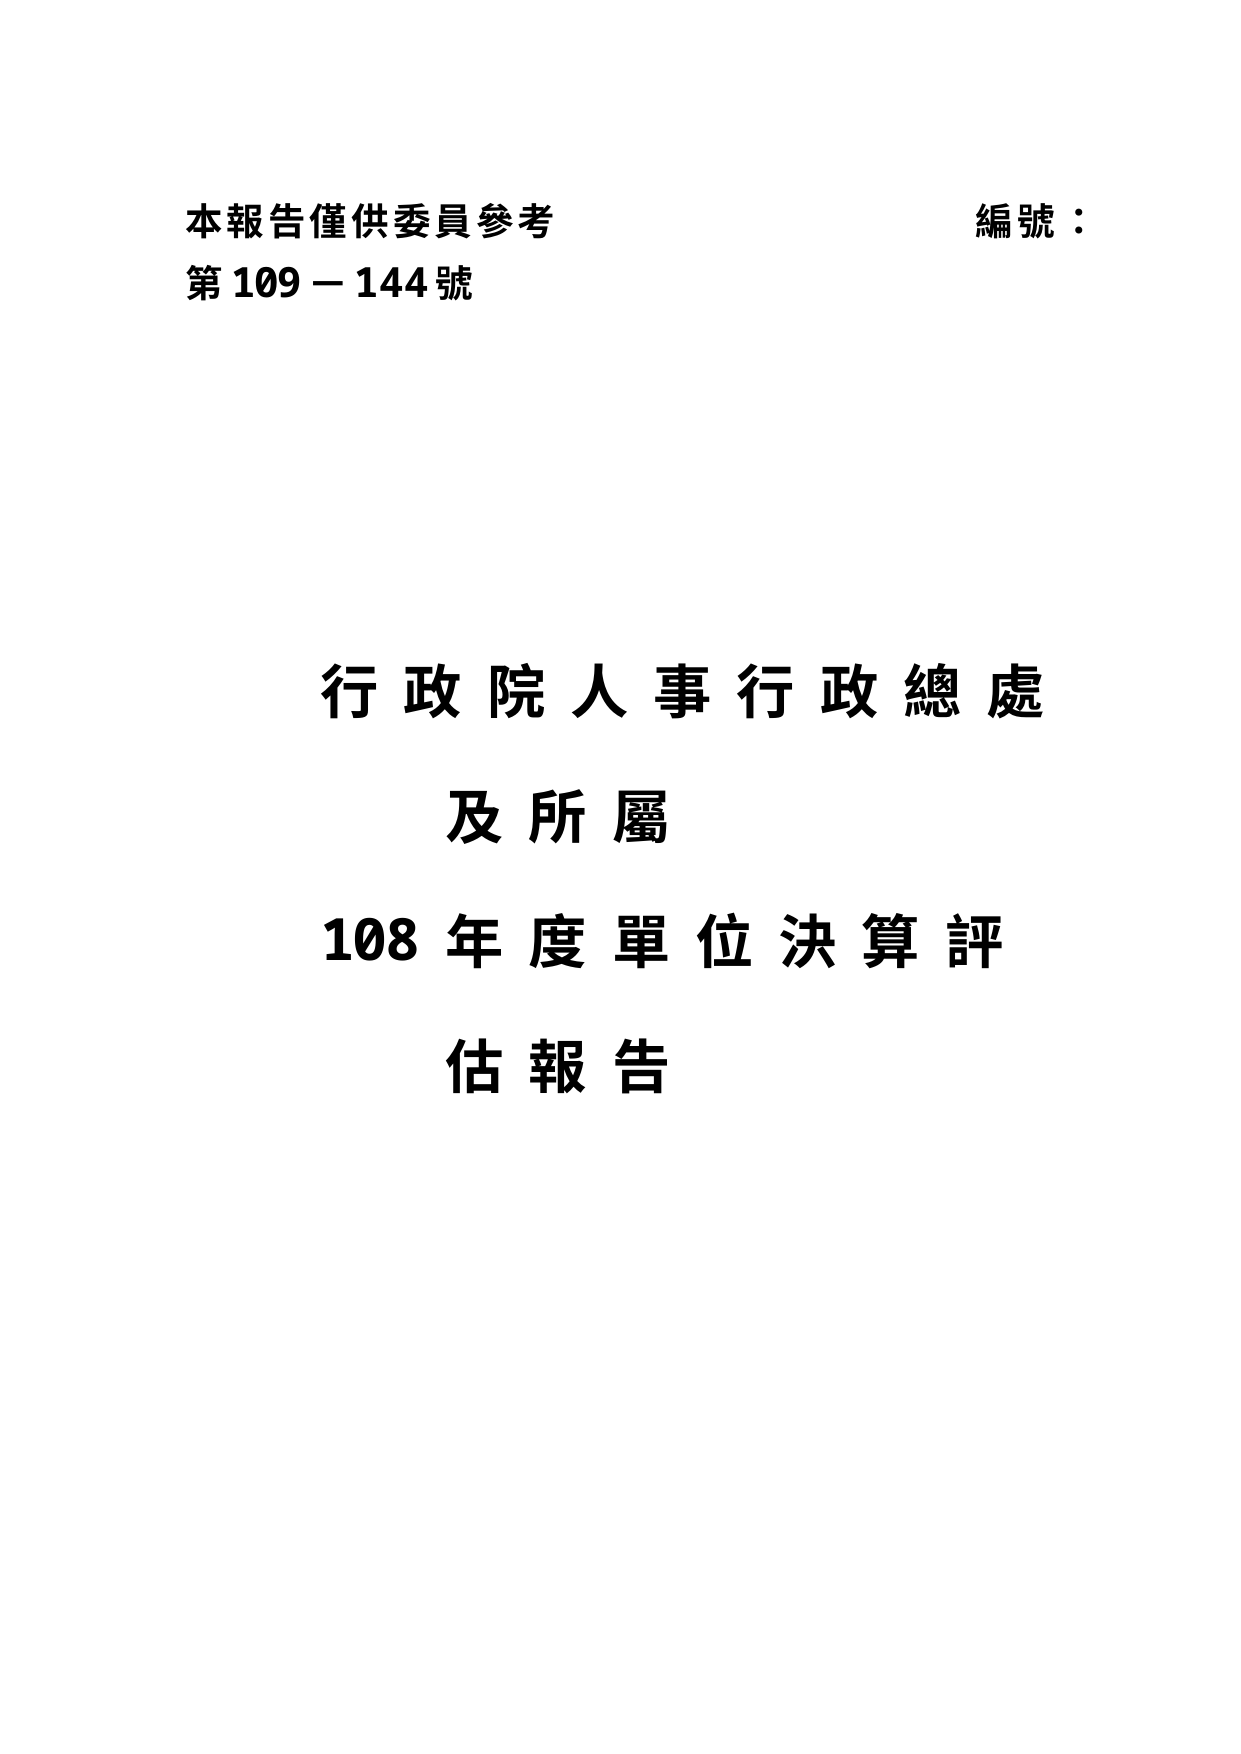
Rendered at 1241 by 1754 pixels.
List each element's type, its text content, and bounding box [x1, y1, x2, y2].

text 108年度單位決算評估報告 [301, 865, 1058, 1115]
text 本報告僅供委員參考 編號：第109－144號 [183, 177, 1058, 302]
text 行政院人事行政總處及所屬 [301, 615, 1058, 865]
